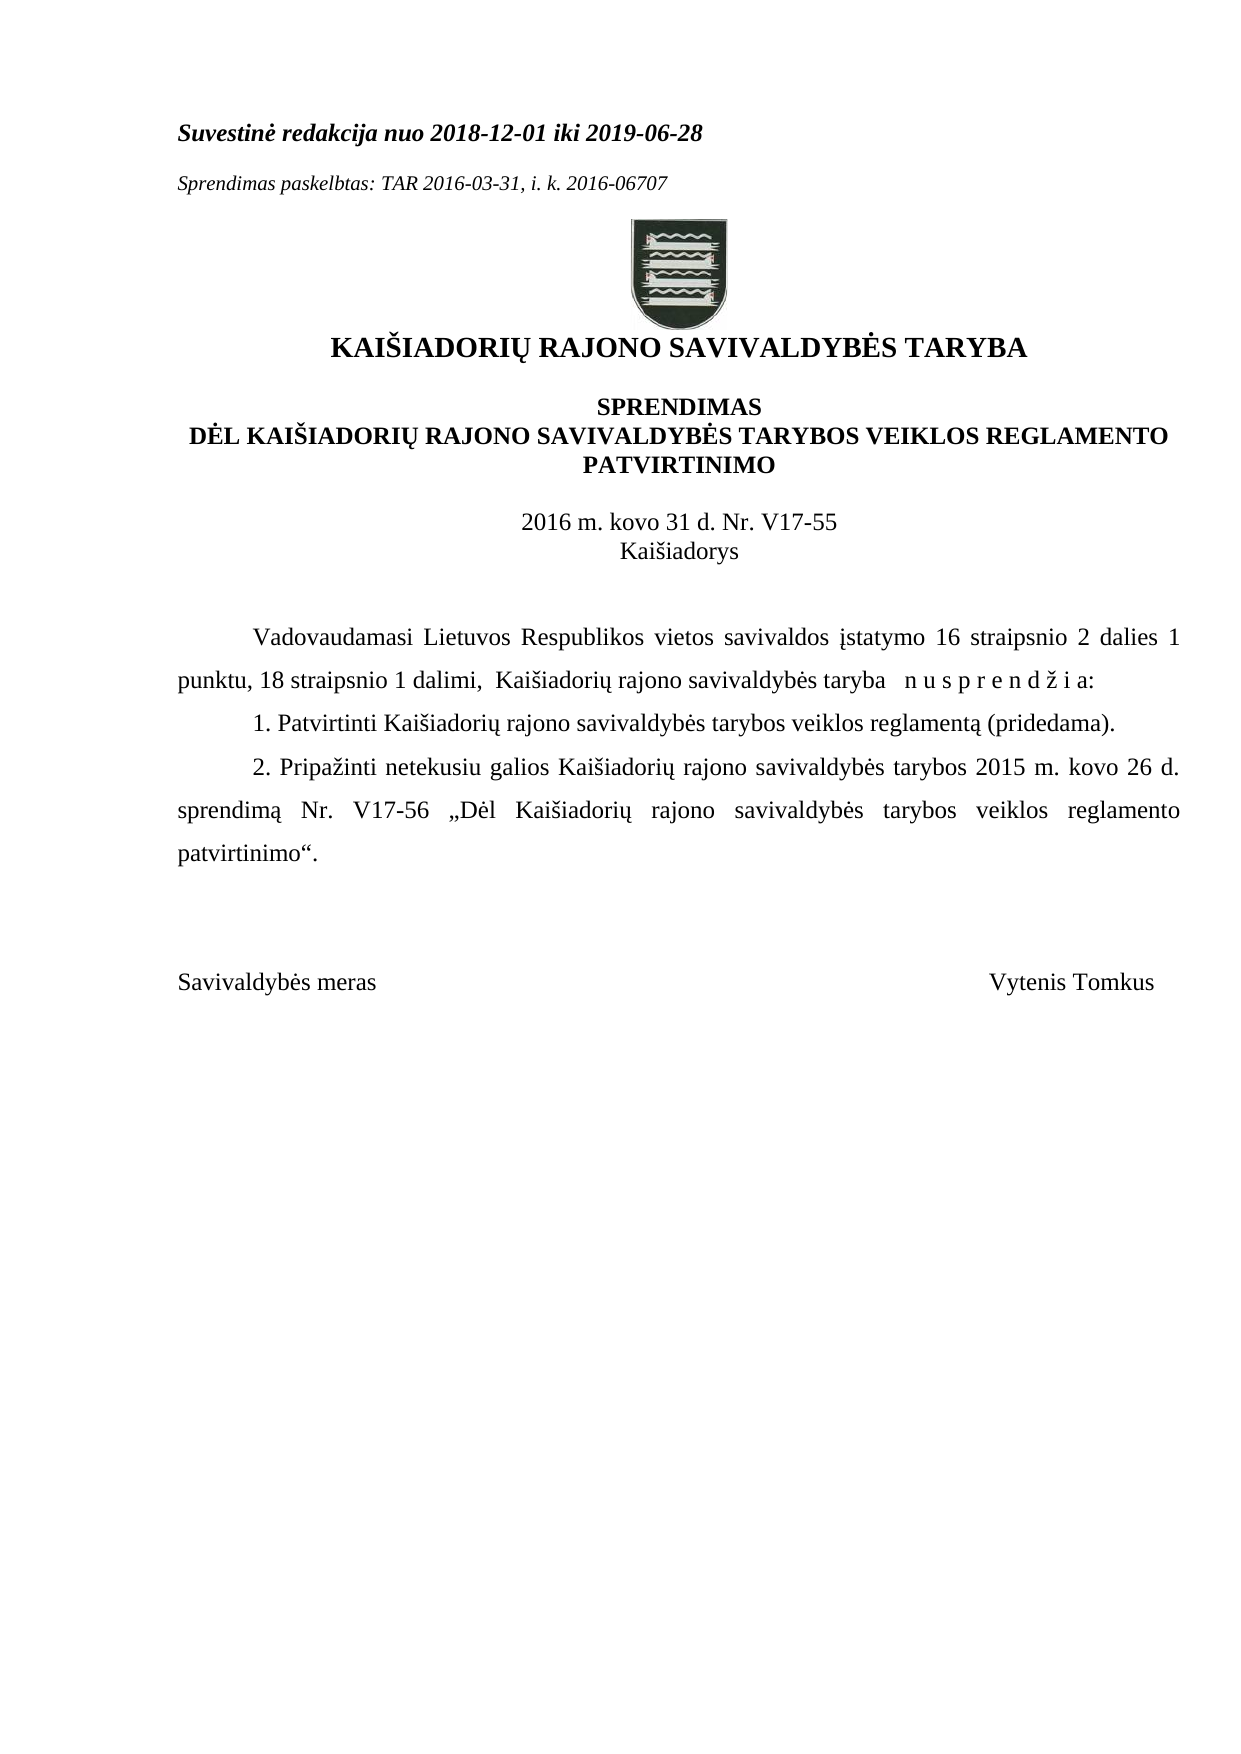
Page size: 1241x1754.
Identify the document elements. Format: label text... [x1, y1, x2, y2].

text Kaišiadorys [177, 536, 1181, 565]
text 2. Pripažinti netekusiu galios Kaišiadorių rajono savivaldybės tarybos 2015 m. kovo 26 d. sprendimą Nr. V17-56 „Dėl Kaišiadorių rajono savivaldybės tarybos veiklos reglamento patvirtinimo“. [177, 752, 1181, 867]
text Vadovaudamasi Lietuvos Respublikos vietos savivaldos įstatymo 16 straipsnio 2 dalies 1 punktu, 18 straipsnio 1 dalimi, Kaišiadorių rajono savivaldybės taryba n u s p r e n d ž i a: [177, 622, 1181, 694]
text DĖL KAIŠIADORIŲ RAJONO SAVIVALDYBĖS TARYBOS VEIKLOS REGLAMENTO PATVIRTINIMO [177, 421, 1181, 478]
text KAIŠIADORIŲ RAJONO SAVIVALDYBĖS TARYBA [177, 330, 1181, 363]
text SPRENDIMAS [177, 392, 1181, 421]
text Sprendimas paskelbtas: TAR 2016-03-31, i. k. 2016-06707 [177, 171, 1181, 195]
text 1. Patvirtinti Kaišiadorių rajono savivaldybės tarybos veiklos reglamentą (pridedama). [177, 708, 1181, 737]
text Suvestinė redakcija nuo 2018-12-01 iki 2019-06-28 [177, 118, 1181, 147]
text Savivaldybės meras Vytenis Tomkus [177, 967, 1181, 996]
text 2016 m. kovo 31 d. Nr. V17-55 [177, 507, 1181, 536]
